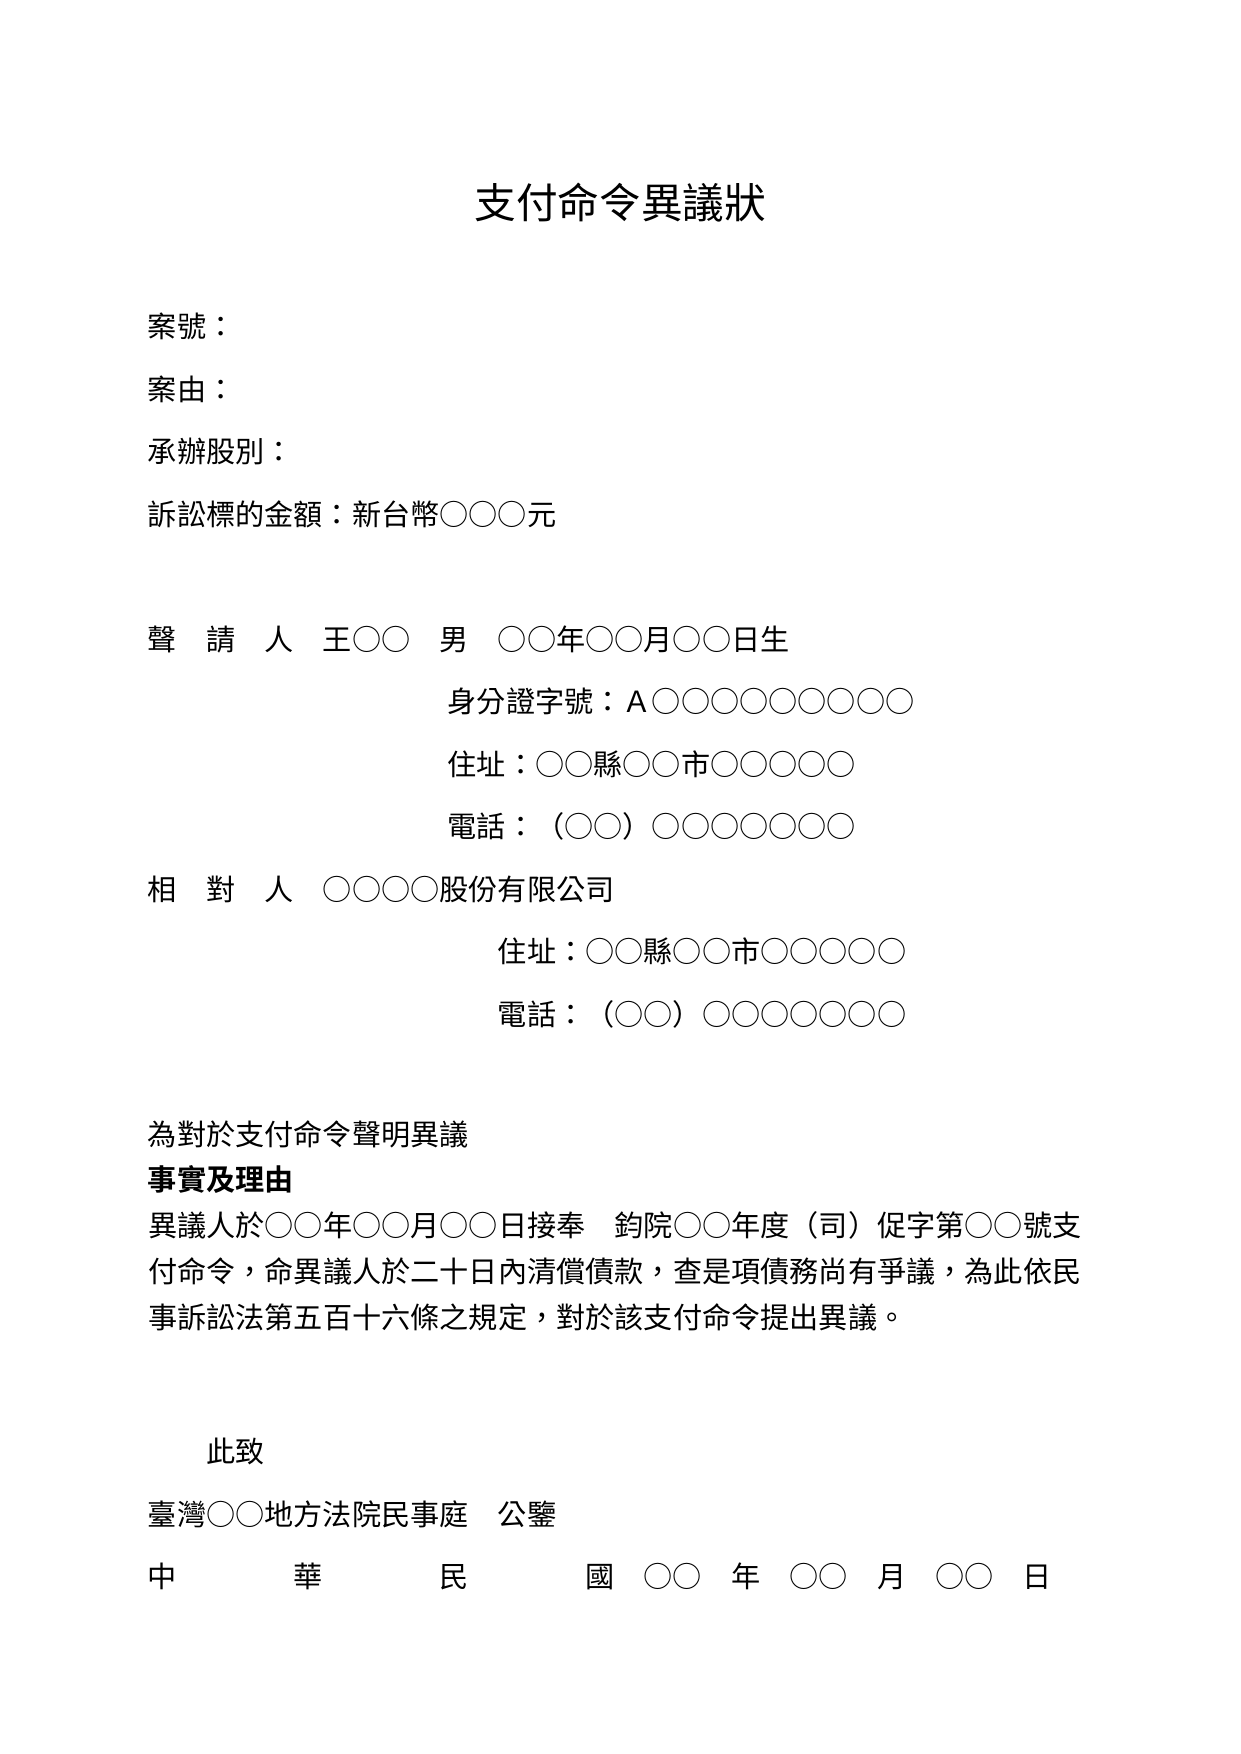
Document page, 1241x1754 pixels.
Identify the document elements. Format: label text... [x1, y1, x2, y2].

text 承辦股別： [148, 408, 1092, 471]
text 電話：（○○）○○○○○○○ [148, 971, 1092, 1033]
text 訴訟標的金額：新台幣○○○元 [148, 471, 1092, 533]
text 案由： [148, 346, 1092, 408]
text 支付命令異議狀 [148, 158, 1092, 221]
text 電話：（○○）○○○○○○○ [148, 783, 1092, 846]
text 臺灣○○地方法院民事庭 公鑒 [148, 1471, 1092, 1533]
text 案號： [148, 283, 1092, 346]
text 身分證字號：Ａ○○○○○○○○○ [148, 658, 1092, 721]
text 此致 [148, 1408, 1092, 1471]
text 住址：○○縣○○市○○○○○ [148, 721, 1092, 783]
text 為對於支付命令聲明異議 [148, 1108, 1092, 1154]
text 異議人於○○年○○月○○日接奉 鈞院○○年度（司）促字第○○號支付命令，命異議人於二十日內清償債款，查是項債務尚有爭議，為此依民事訴訟法第五百十六條之規定，對於該支付命令提出異議。 [148, 1200, 1092, 1337]
text 住址：○○縣○○市○○○○○ [148, 908, 1092, 971]
text 聲 請 人 王○○ 男 ○○年○○月○○日生 [148, 596, 1092, 658]
text 相 對 人 ○○○○股份有限公司 [148, 846, 1092, 908]
text 事實及理由 [148, 1154, 1092, 1200]
text 中 華 民 國 ○○ 年 ○○ 月 ○○ 日 [148, 1533, 1092, 1596]
